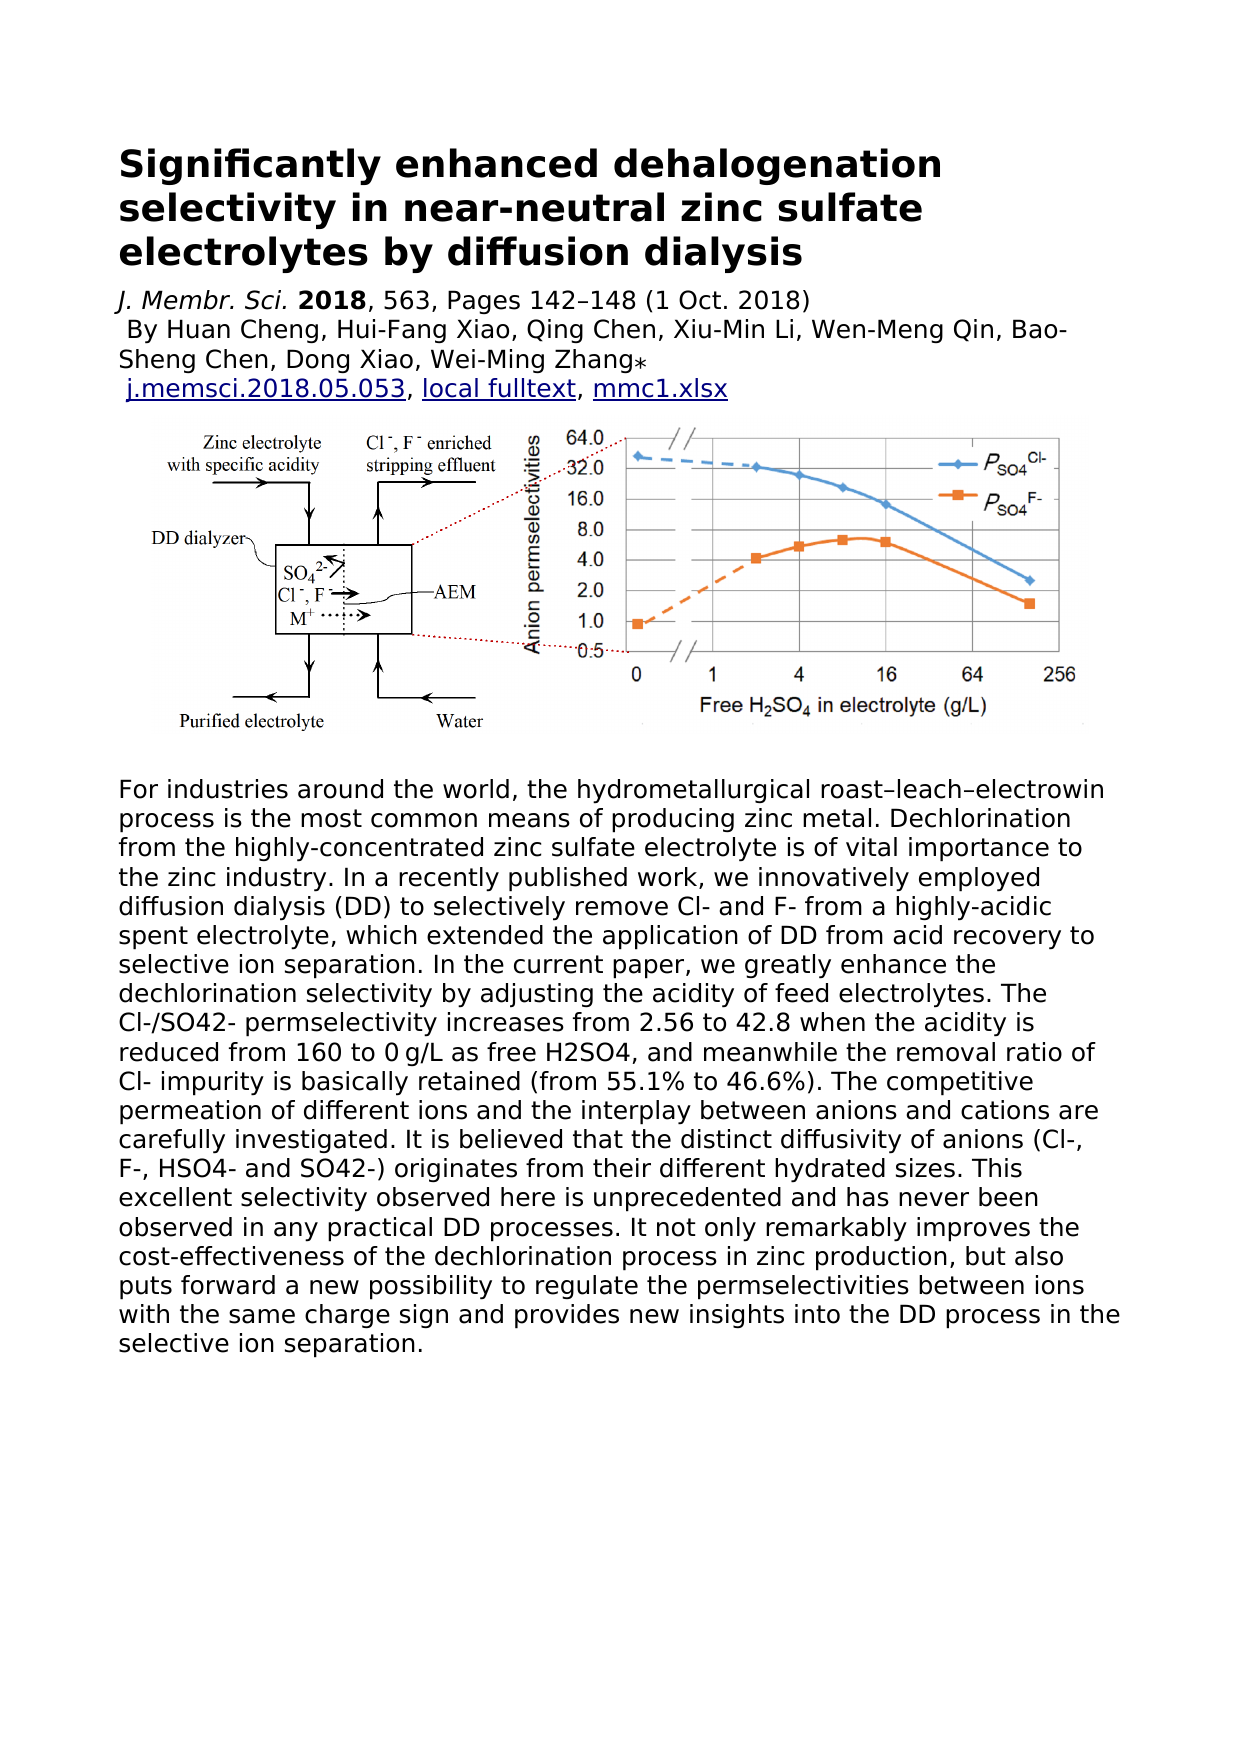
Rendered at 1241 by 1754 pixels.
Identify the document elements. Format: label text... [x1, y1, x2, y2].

subtitle Significantly enhanced dehalogenation selectivity in near-neutral zinc sulfate electrolytes by diffusion dialysis [118, 143, 1122, 274]
text For industries around the world, the hydrometallurgical roast–leach–electrowin process is the most common means of producing zinc metal. Dechlorination from the highly-concentrated zinc sulfate electrolyte is of vital importance to the zinc industry. In a recently published work, we innovatively employed diffusion dialysis (DD) to selectively remove Cl- and F- from a highly-acidic spent electrolyte, which extended the application of DD from acid recovery to selective ion separation. In the current paper, we greatly enhance the dechlorination selectivity by adjusting the acidity of feed electrolytes. The Cl-/SO42- permselectivity increases from 2.56 to 42.8 when the acidity is reduced from 160 to 0 g/L as free H2SO4, and meanwhile the removal ratio of Cl- impurity is basically retained (from 55.1% to 46.6%). The competitive permeation of different ions and the interplay between anions and cations are carefully investigated. It is believed that the distinct diffusivity of anions (Cl-, F-, HSO4- and SO42-) originates from their different hydrated sizes. This excellent selectivity observed here is unprecedented and has never been observed in any practical DD processes. It not only remarkably improves the cost-effectiveness of the dechlorination process in zinc production, but also puts forward a new possibility to regulate the permselectivities between ions with the same charge sign and provides new insights into the DD process in the selective ion separation. [118, 775, 1122, 1358]
text J. Membr. Sci. 2018, 563, Pages 142–148 (1 Oct. 2018) By Huan Cheng, Hui-Fang Xiao, Qing Chen, Xiu-Min Li, Wen-Meng Qin, Bao-Sheng Chen, Dong Xiao, Wei-Ming Zhang⁎ j.memsci.2018.05.053, local fulltext, mmc1.xlsx [118, 287, 1122, 403]
picture [151, 415, 1089, 734]
